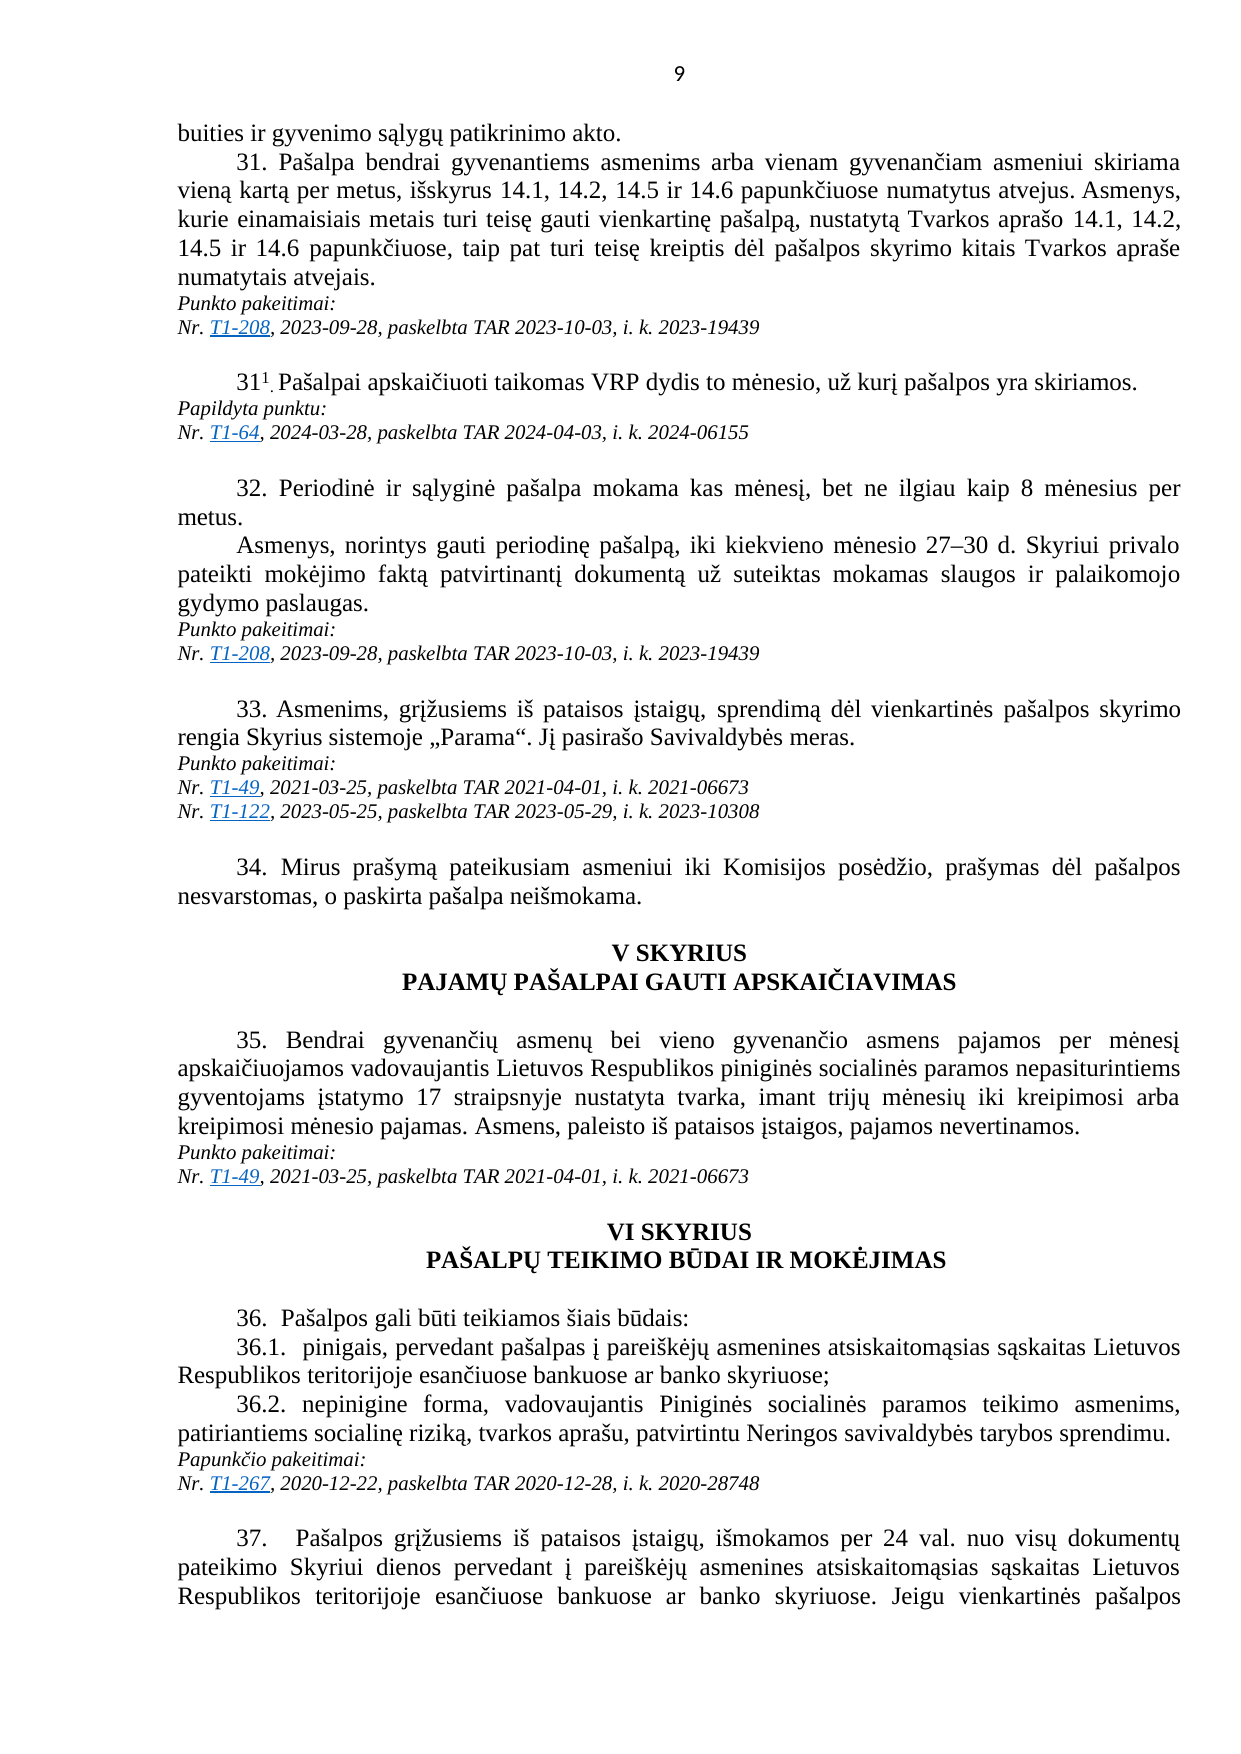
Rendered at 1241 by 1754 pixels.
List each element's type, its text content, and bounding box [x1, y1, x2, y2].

text 36.1. pinigais, pervedant pašalpas į pareiškėjų asmenines atsiskaitomąsias sąskaitas Lietuvos Respublikos teritorijoje esančiuose bankuose ar banko skyriuose; [177, 1332, 1181, 1389]
text Nr. T1-208, 2023-09-28, paskelbta TAR 2023-10-03, i. k. 2023-19439 [177, 641, 1181, 665]
text V SKYRIUS [177, 938, 1181, 967]
text VI SKYRIUS [177, 1217, 1181, 1245]
text 35. Bendrai gyvenančių asmenų bei vieno gyvenančio asmens pajamos per mėnesį apskaičiuojamos vadovaujantis Lietuvos Respublikos piniginės socialinės paramos nepasiturintiems gyventojams įstatymo 17 straipsnyje nustatyta tvarka, imant trijų mėnesių iki kreipimosi arba kreipimosi mėnesio pajamas. Asmens, paleisto iš pataisos įstaigos, pajamos nevertinamos. [177, 1025, 1181, 1140]
text pajamų PAŠALPAI GAUTI apskaičiavimas [177, 967, 1181, 996]
text Punkto pakeitimai: [177, 751, 1181, 775]
text Papunkčio pakeitimai: [177, 1447, 1181, 1471]
text Papildyta punktu: [177, 396, 1181, 420]
text Nr. T1-208, 2023-09-28, paskelbta TAR 2023-10-03, i. k. 2023-19439 [177, 315, 1181, 339]
text Nr. T1-49, 2021-03-25, paskelbta TAR 2021-04-01, i. k. 2021-06673 [177, 1164, 1181, 1188]
text 31. Pašalpa bendrai gyvenantiems asmenims arba vienam gyvenančiam asmeniui skiriama vieną kartą per metus, išskyrus 14.1, 14.2, 14.5 ir 14.6 papunkčiuose numatytus atvejus. Asmenys, kurie einamaisiais metais turi teisę gauti vienkartinę pašalpą, nustatytą Tvarkos aprašo 14.1, 14.2, 14.5 ir 14.6 papunkčiuose, taip pat turi teisę kreiptis dėl pašalpos skyrimo kitais Tvarkos apraše numatytais atvejais. [177, 147, 1181, 291]
text 37. Pašalpos grįžusiems iš pataisos įstaigų, išmokamos per 24 val. nuo visų dokumentų pateikimo Skyriui dienos pervedant į pareiškėjų asmenines atsiskaitomąsias sąskaitas Lietuvos Respublikos teritorijoje esančiuose bankuose ar banko skyriuose. Jeigu vienkartinės pašalpos [177, 1523, 1181, 1610]
text Nr. T1-122, 2023-05-25, paskelbta TAR 2023-05-29, i. k. 2023-10308 [177, 799, 1181, 823]
text Punkto pakeitimai: [177, 291, 1181, 315]
text 36.2. nepinigine forma, vadovaujantis Piniginės socialinės paramos teikimo asmenims, patiriantiems socialinę riziką, tvarkos aprašu, patvirtintu Neringos savivaldybės tarybos sprendimu. [177, 1389, 1181, 1447]
text 33. Asmenims, grįžusiems iš pataisos įstaigų, sprendimą dėl vienkartinės pašalpos skyrimo rengia Skyrius sistemoje „Parama“. Jį pasirašo Savivaldybės meras. [177, 694, 1181, 751]
text pašalpų teikimo būdai ir mokėjimas [177, 1245, 1195, 1274]
text buities ir gyvenimo sąlygų patikrinimo akto. [177, 118, 1181, 147]
text Nr. T1-64, 2024-03-28, paskelbta TAR 2024-04-03, i. k. 2024-06155 [177, 420, 1181, 444]
text 311. Pašalpai apskaičiuoti taikomas VRP dydis to mėnesio, už kurį pašalpos yra skiriamos. [177, 367, 1181, 396]
text 32. Periodinė ir sąlyginė pašalpa mokama kas mėnesį, bet ne ilgiau kaip 8 mėnesius per metus. [177, 473, 1181, 531]
text Punkto pakeitimai: [177, 617, 1181, 641]
text 36. Pašalpos gali būti teikiamos šiais būdais: [177, 1303, 1195, 1332]
text 34. Mirus prašymą pateikusiam asmeniui iki Komisijos posėdžio, prašymas dėl pašalpos nesvarstomas, o paskirta pašalpa neišmokama. [177, 852, 1181, 910]
text Punkto pakeitimai: [177, 1140, 1181, 1164]
text Nr. T1-49, 2021-03-25, paskelbta TAR 2021-04-01, i. k. 2021-06673 [177, 775, 1181, 799]
text Asmenys, norintys gauti periodinę pašalpą, iki kiekvieno mėnesio 27–30 d. Skyriui privalo pateikti mokėjimo faktą patvirtinantį dokumentą už suteiktas mokamas slaugos ir palaikomojo gydymo paslaugas. [177, 531, 1181, 617]
text Nr. T1-267, 2020-12-22, paskelbta TAR 2020-12-28, i. k. 2020-28748 [177, 1471, 1181, 1495]
